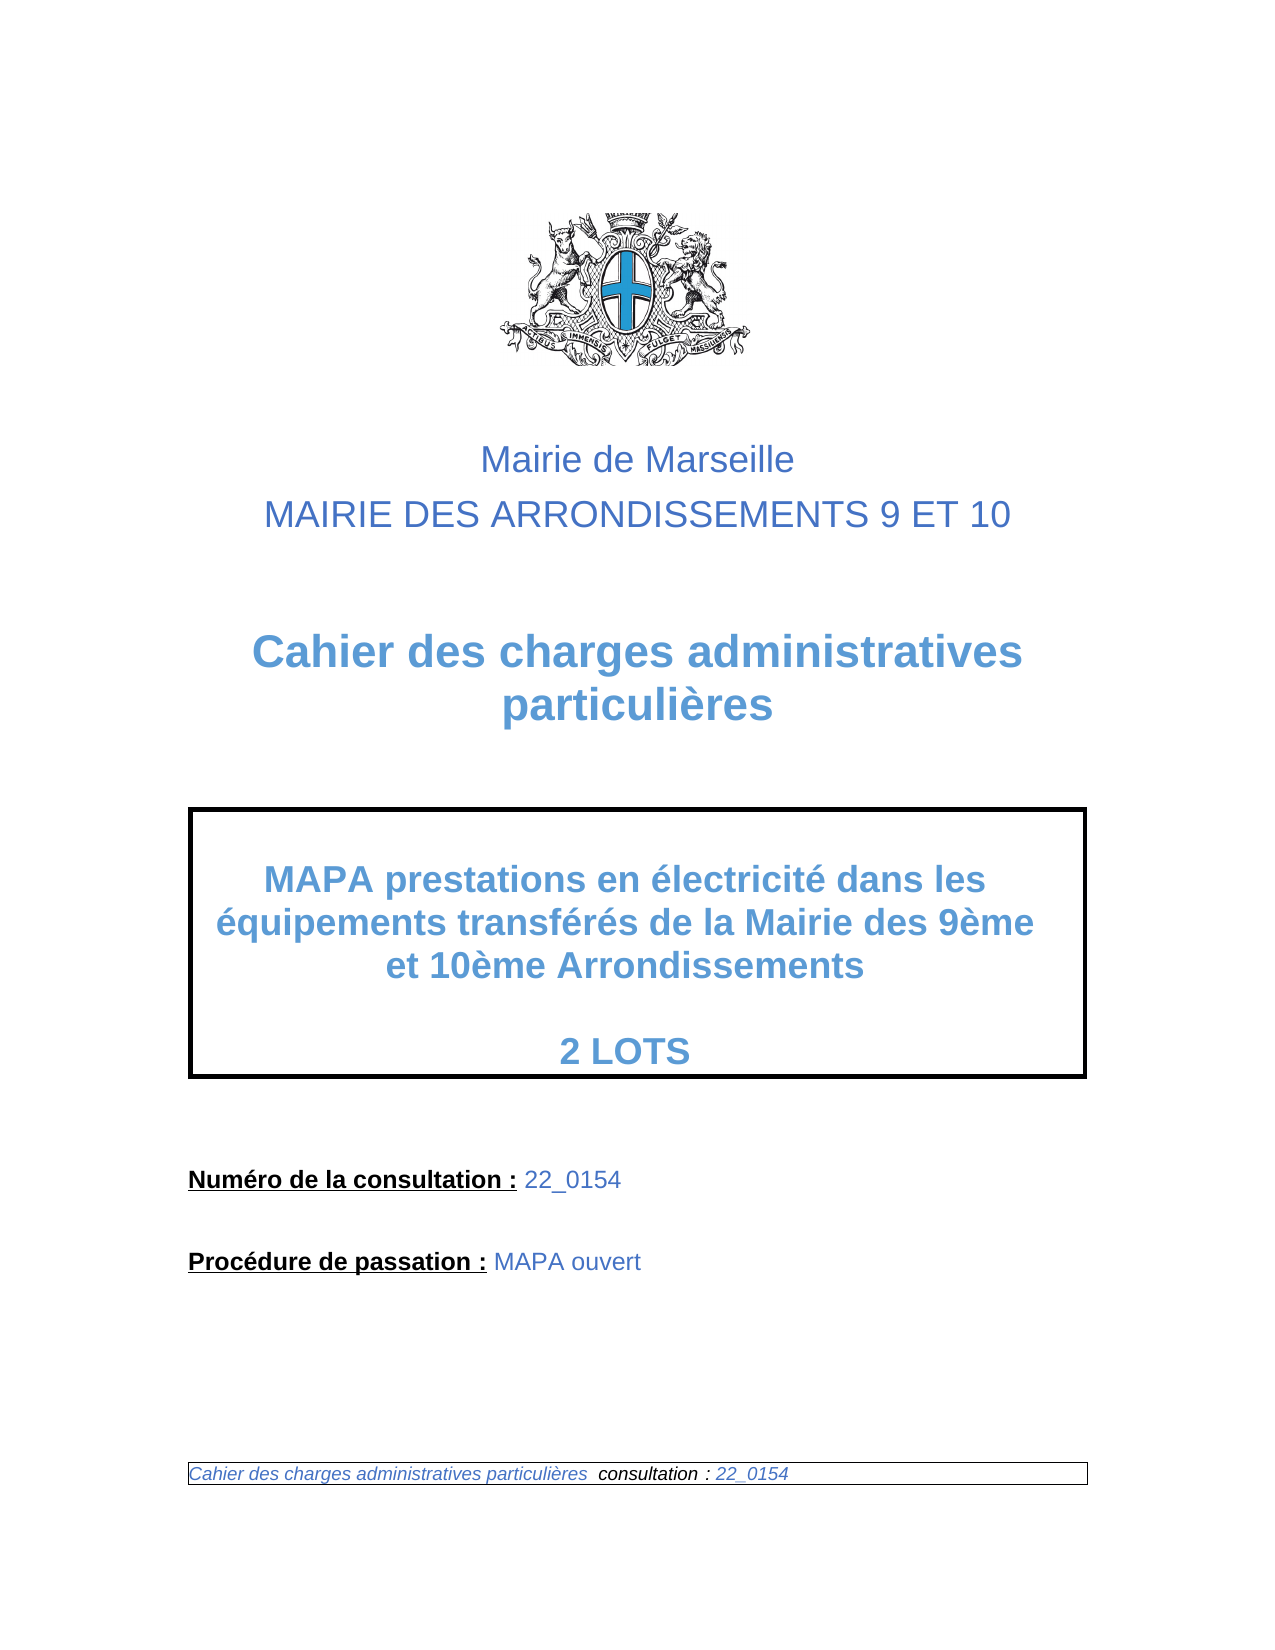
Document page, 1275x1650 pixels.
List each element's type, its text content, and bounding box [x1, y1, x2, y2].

text MAPA prestations en électricité dans les équipements transférés de la Mairie des 9ème et 10ème Arrondissements [193, 850, 1083, 979]
picture [499, 213, 751, 366]
text Numéro de la consultation : 22_0154 [188, 1164, 1087, 1193]
text MAIRIE DES ARRONDISSEMENTS 9 ET 10 [188, 492, 1087, 536]
text Cahier des charges administratives particulières [188, 625, 1087, 730]
text Procédure de passation : MAPA ouvert [188, 1247, 1087, 1276]
text Mairie de Marseille [188, 437, 1087, 480]
text 2 LOTS [193, 1022, 1083, 1074]
